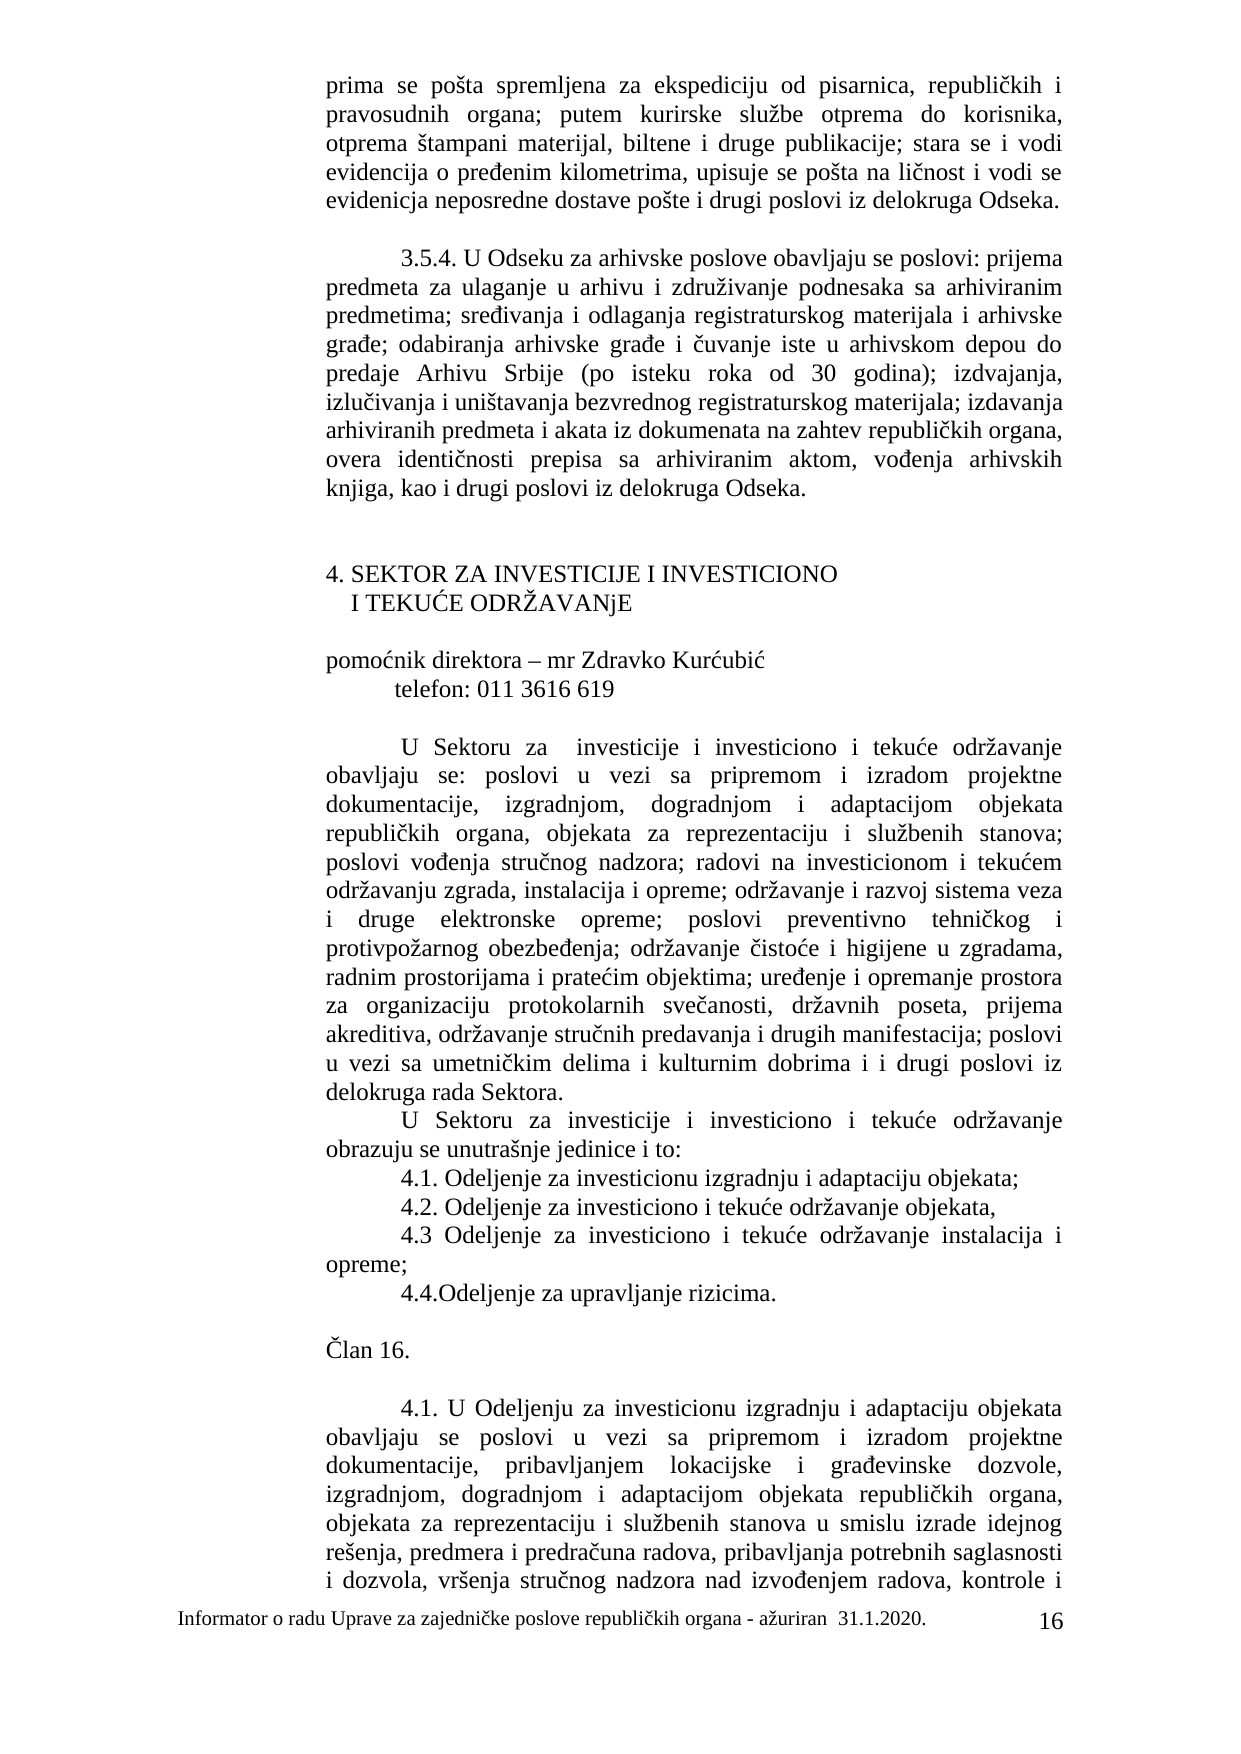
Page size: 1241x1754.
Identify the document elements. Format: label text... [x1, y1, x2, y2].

text U Sektoru za investicije i investiciono i tekuće održavanje obrazuju se unutrašnje jedinice i to: [326, 1105, 1063, 1163]
text Član 16. [326, 1335, 1063, 1364]
text prima se pošta spremljena za ekspediciju od pisarnica, republičkih i pravosudnih organa; putem kurirske službe otprema do korisnika, otprema štampani materijal, biltene i druge publikacije; stara se i vodi evidencija o pređenim kilometrima, upisuje se pošta na ličnost i vodi se evidenicja neposredne dostave pošte i drugi poslovi iz delokruga Odseka. [326, 70, 1063, 214]
text 4.1. Odeljenje za investicionu izgradnju i adaptaciju objekata; [326, 1163, 1063, 1192]
text 4. SEKTOR ZA INVESTICIJE I INVESTICIONO [326, 559, 1063, 588]
text pomoćnik direktora – mr Zdravko Kurćubić [326, 645, 1063, 674]
text U Sektoru za investicije i investiciono i tekuće održavanje obavljaju se: poslovi u vezi sa pripremom i izradom projektne dokumentacije, izgradnjom, dogradnjom i adaptacijom objekata republičkih organa, objekata za reprezentaciju i službenih stanova; poslovi vođenja stručnog nadzora; radovi na investicionom i tekućem održavanju zgrada, instalacija i opreme; održavanje i razvoj sistema veza i druge elektronske opreme; poslovi preventivno tehničkog i protivpožarnog obezbeđenja; održavanje čistoće i higijene u zgradama, radnim prostorijama i pratećim objektima; uređenje i opremanje prostora za organizaciju protokolarnih svečanosti, državnih poseta, prijema akreditiva, održavanje stručnih predavanja i drugih manifestacija; poslovi u vezi sa umetničkim delima i kulturnim dobrima i i drugi poslovi iz delokruga rada Sektora. [326, 732, 1063, 1105]
text 4.2. Odeljenje za investiciono i tekuće održavanje objekata, [326, 1192, 1063, 1220]
text I TEKUĆE ODRŽAVANjE [326, 588, 1063, 617]
text 4.1. U Odeljenju za investicionu izgradnju i adaptaciju objekata obavljaju se poslovi u vezi sa pripremom i izradom projektne dokumentacije, pribavljanjem lokacijske i građevinske dozvole, izgradnjom, dogradnjom i adaptacijom objekata republičkih organa, objekata za reprezentaciju i službenih stanova u smislu izrade idejnog rešenja, predmera i predračuna radova, pribavljanja potrebnih saglasnosti i dozvola, vršenja stručnog nadzora nad izvođenjem radova, kontrole i [326, 1393, 1063, 1594]
text 4.4.Odeljenje za upravljanje rizicima. [326, 1278, 1063, 1307]
text telefon: 011 3616 619 [326, 674, 1063, 703]
text 3.5.4. U Odseku za arhivske poslove obavljaju se poslovi: prijema predmeta za ulaganje u arhivu i združivanje podnesaka sa arhiviranim predmetima; sređivanja i odlaganja registraturskog materijala i arhivske građe; odabiranja arhivske građe i čuvanje iste u arhivskom depou do predaje Arhivu Srbije (po isteku roka od 30 godina); izdvajanja, izlučivanja i uništavanja bezvrednog registraturskog materijala; izdavanja arhiviranih predmeta i akata iz dokumenata na zahtev republičkih organa, overa identičnosti prepisa sa arhiviranim aktom, vođenja arhivskih knjiga, kao i drugi poslovi iz delokruga Odseka. [326, 243, 1063, 502]
text 4.3 Odeljenje za investiciono i tekuće održavanje instalacija i opreme; [326, 1220, 1063, 1278]
